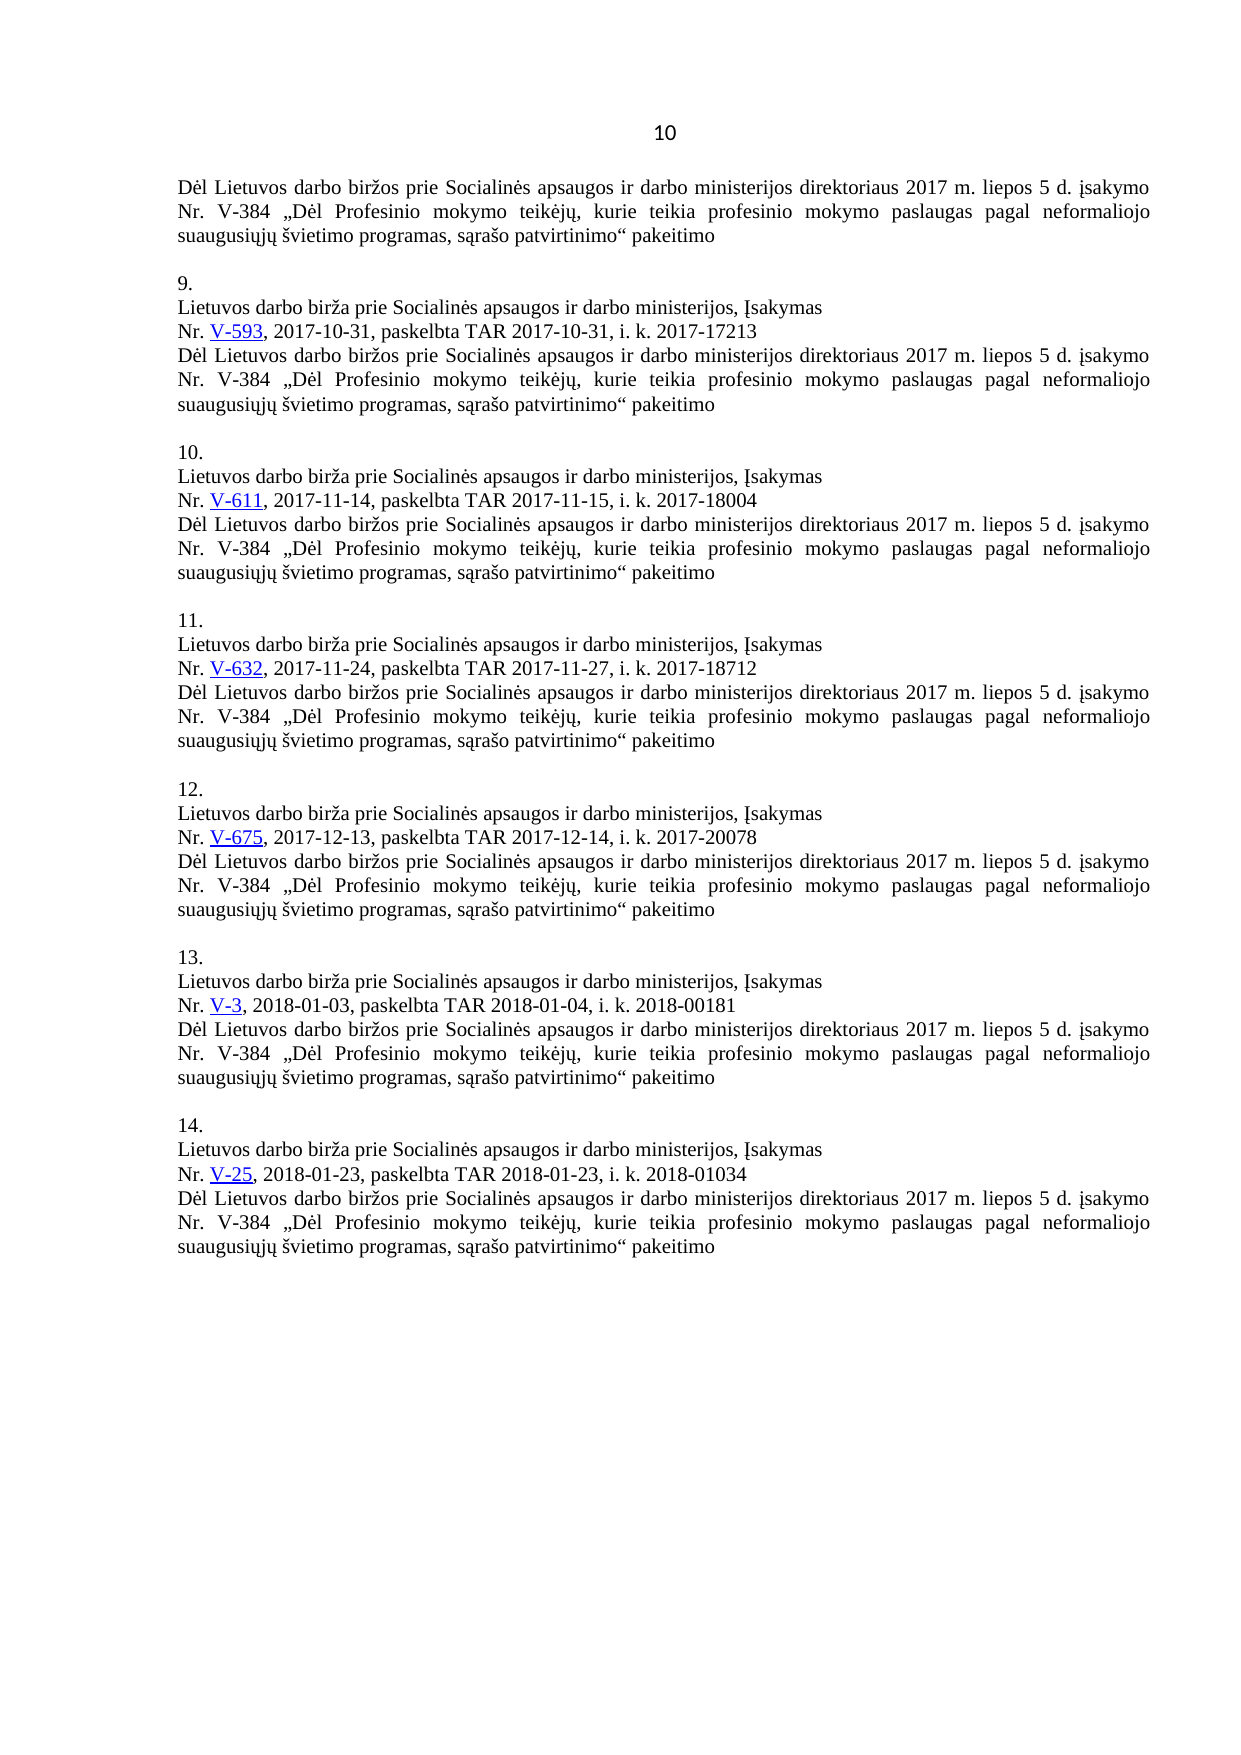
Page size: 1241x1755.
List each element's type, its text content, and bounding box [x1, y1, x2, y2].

text 11. [177, 608, 1152, 632]
text Dėl Lietuvos darbo biržos prie Socialinės apsaugos ir darbo ministerijos direktoriaus 2017 m. liepos 5 d. įsakymo Nr. V-384 „Dėl Profesinio mokymo teikėjų, kurie teikia profesinio mokymo paslaugas pagal neformaliojo suaugusiųjų švietimo programas, sąrašo patvirtinimo“ pakeitimo [177, 512, 1152, 584]
text 14. [177, 1113, 1152, 1137]
text Dėl Lietuvos darbo biržos prie Socialinės apsaugos ir darbo ministerijos direktoriaus 2017 m. liepos 5 d. įsakymo Nr. V-384 „Dėl Profesinio mokymo teikėjų, kurie teikia profesinio mokymo paslaugas pagal neformaliojo suaugusiųjų švietimo programas, sąrašo patvirtinimo“ pakeitimo [177, 343, 1152, 416]
text Dėl Lietuvos darbo biržos prie Socialinės apsaugos ir darbo ministerijos direktoriaus 2017 m. liepos 5 d. įsakymo Nr. V-384 „Dėl Profesinio mokymo teikėjų, kurie teikia profesinio mokymo paslaugas pagal neformaliojo suaugusiųjų švietimo programas, sąrašo patvirtinimo“ pakeitimo [177, 1017, 1152, 1089]
text Lietuvos darbo birža prie Socialinės apsaugos ir darbo ministerijos, Įsakymas [177, 1137, 1152, 1161]
text Nr. V-611, 2017-11-14, paskelbta TAR 2017-11-15, i. k. 2017-18004 [177, 488, 1152, 512]
text 10. [177, 439, 1152, 464]
text Dėl Lietuvos darbo biržos prie Socialinės apsaugos ir darbo ministerijos direktoriaus 2017 m. liepos 5 d. įsakymo Nr. V-384 „Dėl Profesinio mokymo teikėjų, kurie teikia profesinio mokymo paslaugas pagal neformaliojo suaugusiųjų švietimo programas, sąrašo patvirtinimo“ pakeitimo [177, 849, 1152, 921]
text Nr. V-632, 2017-11-24, paskelbta TAR 2017-11-27, i. k. 2017-18712 [177, 656, 1152, 680]
text Dėl Lietuvos darbo biržos prie Socialinės apsaugos ir darbo ministerijos direktoriaus 2017 m. liepos 5 d. įsakymo Nr. V-384 „Dėl Profesinio mokymo teikėjų, kurie teikia profesinio mokymo paslaugas pagal neformaliojo suaugusiųjų švietimo programas, sąrašo patvirtinimo“ pakeitimo [177, 1186, 1152, 1258]
text Nr. V-675, 2017-12-13, paskelbta TAR 2017-12-14, i. k. 2017-20078 [177, 824, 1152, 849]
text Nr. V-593, 2017-10-31, paskelbta TAR 2017-10-31, i. k. 2017-17213 [177, 319, 1152, 343]
text Lietuvos darbo birža prie Socialinės apsaugos ir darbo ministerijos, Įsakymas [177, 632, 1152, 656]
text Nr. V-25, 2018-01-23, paskelbta TAR 2018-01-23, i. k. 2018-01034 [177, 1161, 1152, 1186]
text Lietuvos darbo birža prie Socialinės apsaugos ir darbo ministerijos, Įsakymas [177, 295, 1152, 319]
text 9. [177, 271, 1152, 295]
text 12. [177, 776, 1152, 801]
text Dėl Lietuvos darbo biržos prie Socialinės apsaugos ir darbo ministerijos direktoriaus 2017 m. liepos 5 d. įsakymo Nr. V-384 „Dėl Profesinio mokymo teikėjų, kurie teikia profesinio mokymo paslaugas pagal neformaliojo suaugusiųjų švietimo programas, sąrašo patvirtinimo“ pakeitimo [177, 175, 1152, 247]
text Lietuvos darbo birža prie Socialinės apsaugos ir darbo ministerijos, Įsakymas [177, 969, 1152, 993]
text Dėl Lietuvos darbo biržos prie Socialinės apsaugos ir darbo ministerijos direktoriaus 2017 m. liepos 5 d. įsakymo Nr. V-384 „Dėl Profesinio mokymo teikėjų, kurie teikia profesinio mokymo paslaugas pagal neformaliojo suaugusiųjų švietimo programas, sąrašo patvirtinimo“ pakeitimo [177, 680, 1152, 752]
text Nr. V-3, 2018-01-03, paskelbta TAR 2018-01-04, i. k. 2018-00181 [177, 993, 1152, 1017]
text Lietuvos darbo birža prie Socialinės apsaugos ir darbo ministerijos, Įsakymas [177, 464, 1152, 488]
text Lietuvos darbo birža prie Socialinės apsaugos ir darbo ministerijos, Įsakymas [177, 801, 1152, 824]
text 13. [177, 945, 1152, 969]
